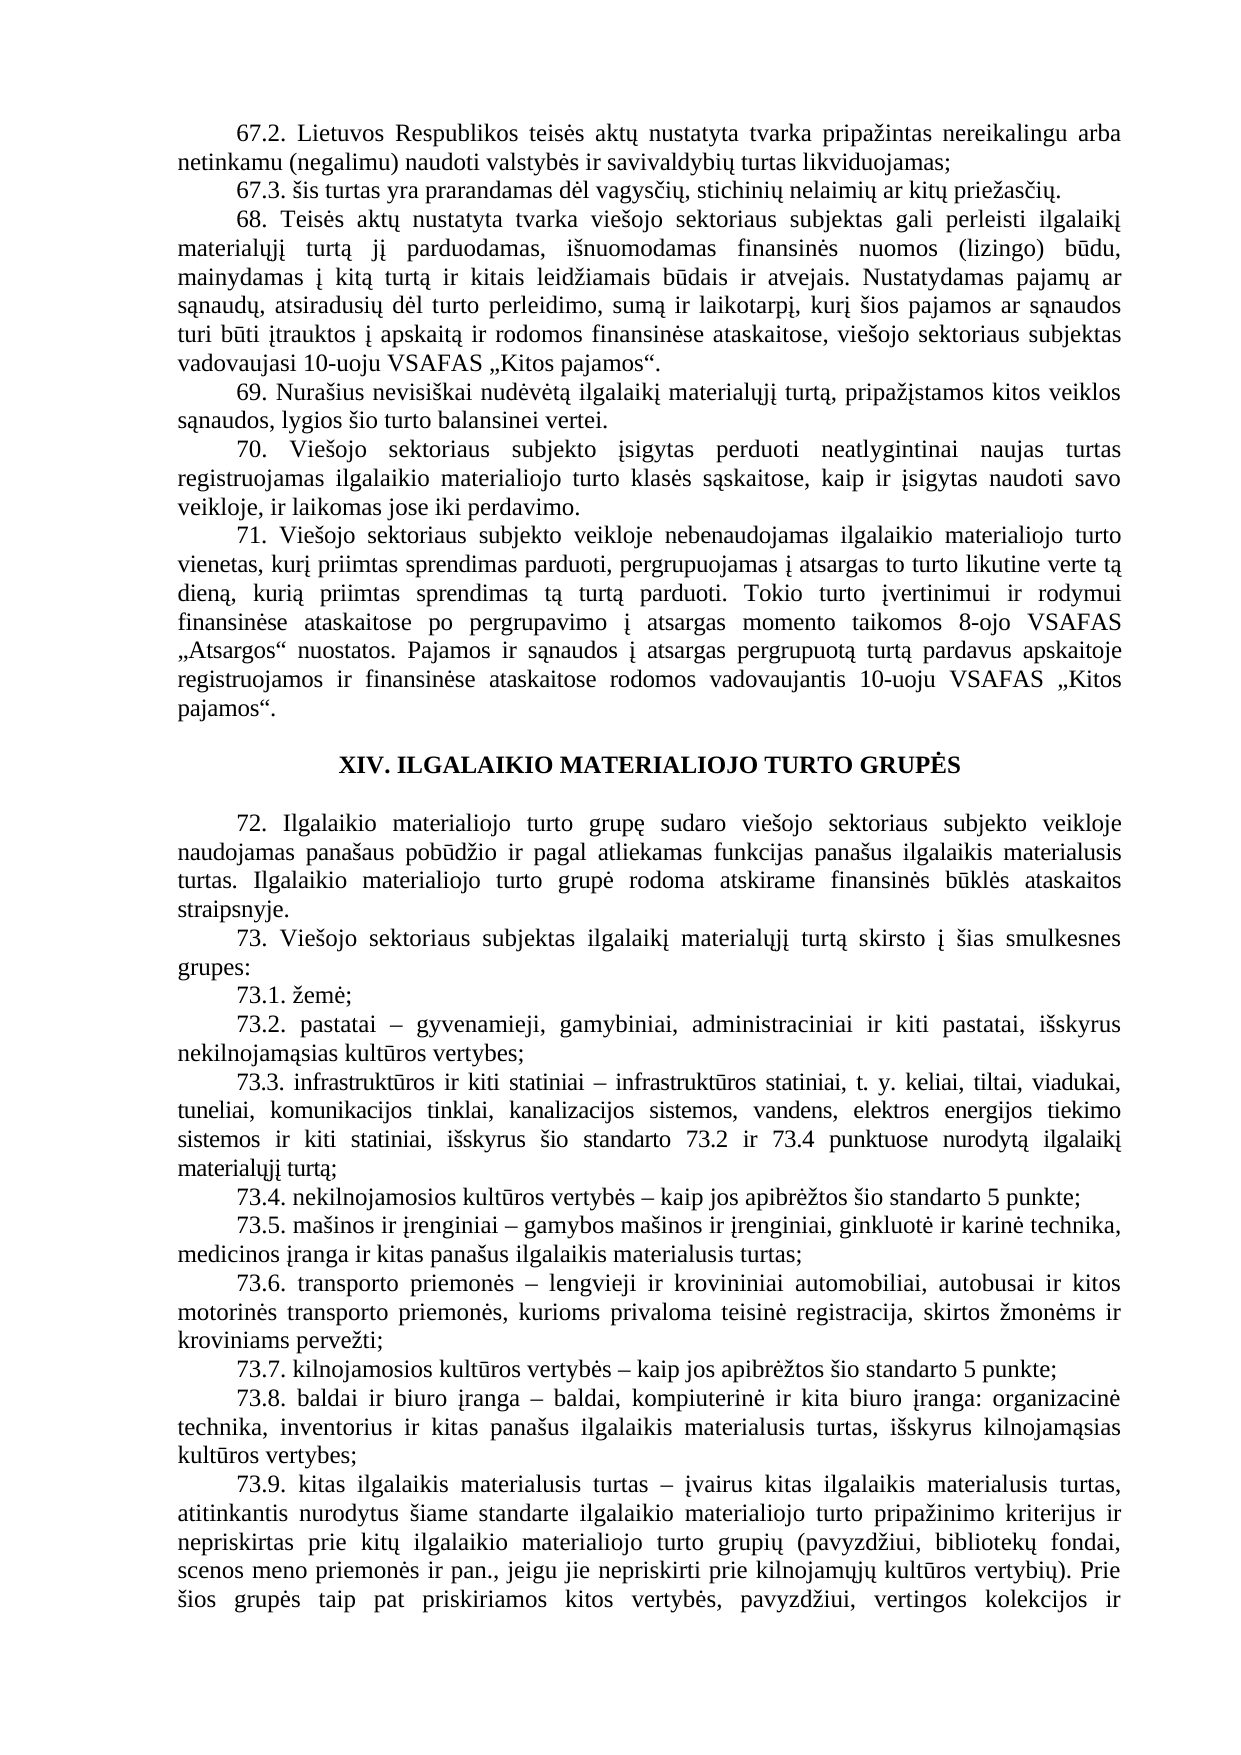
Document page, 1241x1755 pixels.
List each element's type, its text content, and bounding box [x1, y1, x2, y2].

text 68. Teisės aktų nustatyta tvarka viešojo sektoriaus subjektas gali perleisti ilgalaikį materialųjį turtą jį parduodamas, išnuomodamas finansinės nuomos (lizingo) būdu, mainydamas į kitą turtą ir kitais leidžiamais būdais ir atvejais. Nustatydamas pajamų ar sąnaudų, atsiradusių dėl turto perleidimo, sumą ir laikotarpį, kurį šios pajamos ar sąnaudos turi būti įtrauktos į apskaitą ir rodomos finansinėse ataskaitose, viešojo sektoriaus subjektas vadovaujasi 10-uoju VSAFAS „Kitos pajamos“. [177, 204, 1122, 377]
text 73. Viešojo sektoriaus subjektas ilgalaikį materialųjį turtą skirsto į šias smulkesnes grupes: [177, 923, 1122, 981]
text 73.7. kilnojamosios kultūros vertybės – kaip jos apibrėžtos šio standarto 5 punkte; [177, 1354, 1122, 1383]
text XIV. ILGALAIKIO MATERIALIOJO TURTO GRUPĖS [177, 751, 1122, 779]
text 73.2. pastatai – gyvenamieji, gamybiniai, administraciniai ir kiti pastatai, išskyrus nekilnojamąsias kultūros vertybes; [177, 1009, 1122, 1067]
text 72. Ilgalaikio materialiojo turto grupę sudaro viešojo sektoriaus subjekto veikloje naudojamas panašaus pobūdžio ir pagal atliekamas funkcijas panašus ilgalaikis materialusis turtas. Ilgalaikio materialiojo turto grupė rodoma atskirame finansinės būklės ataskaitos straipsnyje. [177, 808, 1122, 923]
text 73.4. nekilnojamosios kultūros vertybės – kaip jos apibrėžtos šio standarto 5 punkte; [177, 1182, 1122, 1211]
text 73.6. transporto priemonės – lengvieji ir krovininiai automobiliai, autobusai ir kitos motorinės transporto priemonės, kurioms privaloma teisinė registracija, skirtos žmonėms ir kroviniams pervežti; [177, 1268, 1122, 1354]
text 69. Nurašius nevisiškai nudėvėtą ilgalaikį materialųjį turtą, pripažįstamos kitos veiklos sąnaudos, lygios šio turto balansinei vertei. [177, 377, 1122, 434]
text 73.3. infrastruktūros ir kiti statiniai – infrastruktūros statiniai, t. y. keliai, tiltai, viadukai, tuneliai, komunikacijos tinklai, kanalizacijos sistemos, vandens, elektros energijos tiekimo sistemos ir kiti statiniai, išskyrus šio standarto 73.2 ir 73.4 punktuose nurodytą ilgalaikį materialųjį turtą; [177, 1067, 1122, 1182]
text 73.8. baldai ir biuro įranga – baldai, kompiuterinė ir kita biuro įranga: organizacinė technika, inventorius ir kitas panašus ilgalaikis materialusis turtas, išskyrus kilnojamąsias kultūros vertybes; [177, 1383, 1122, 1469]
text 73.1. žemė; [177, 981, 1122, 1009]
text 73.9. kitas ilgalaikis materialusis turtas – įvairus kitas ilgalaikis materialusis turtas, atitinkantis nurodytus šiame standarte ilgalaikio materialiojo turto pripažinimo kriterijus ir nepriskirtas prie kitų ilgalaikio materialiojo turto grupių (pavyzdžiui, bibliotekų fondai, scenos meno priemonės ir pan., jeigu jie nepriskirti prie kilnojamųjų kultūros vertybių). Prie šios grupės taip pat priskiriamos kitos vertybės, pavyzdžiui, vertingos kolekcijos ir [177, 1469, 1122, 1613]
text 70. Viešojo sektoriaus subjekto įsigytas perduoti neatlygintinai naujas turtas registruojamas ilgalaikio materialiojo turto klasės sąskaitose, kaip ir įsigytas naudoti savo veikloje, ir laikomas jose iki perdavimo. [177, 434, 1122, 521]
text 73.5. mašinos ir įrenginiai – gamybos mašinos ir įrenginiai, ginkluotė ir karinė technika, medicinos įranga ir kitas panašus ilgalaikis materialusis turtas; [177, 1211, 1122, 1268]
text 67.2. Lietuvos Respublikos teisės aktų nustatyta tvarka pripažintas nereikalingu arba netinkamu (negalimu) naudoti valstybės ir savivaldybių turtas likviduojamas; [177, 118, 1122, 176]
text 71. Viešojo sektoriaus subjekto veikloje nebenaudojamas ilgalaikio materialiojo turto vienetas, kurį priimtas sprendimas parduoti, pergrupuojamas į atsargas to turto likutine verte tą dieną, kurią priimtas sprendimas tą turtą parduoti. Tokio turto įvertinimui ir rodymui finansinėse ataskaitose po pergrupavimo į atsargas momento taikomos 8-ojo VSAFAS „Atsargos“ nuostatos. Pajamos ir sąnaudos į atsargas pergrupuotą turtą pardavus apskaitoje registruojamos ir finansinėse ataskaitose rodomos vadovaujantis 10-uoju VSAFAS „Kitos pajamos“. [177, 521, 1122, 722]
text 67.3. šis turtas yra prarandamas dėl vagysčių, stichinių nelaimių ar kitų priežasčių. [177, 176, 1122, 204]
